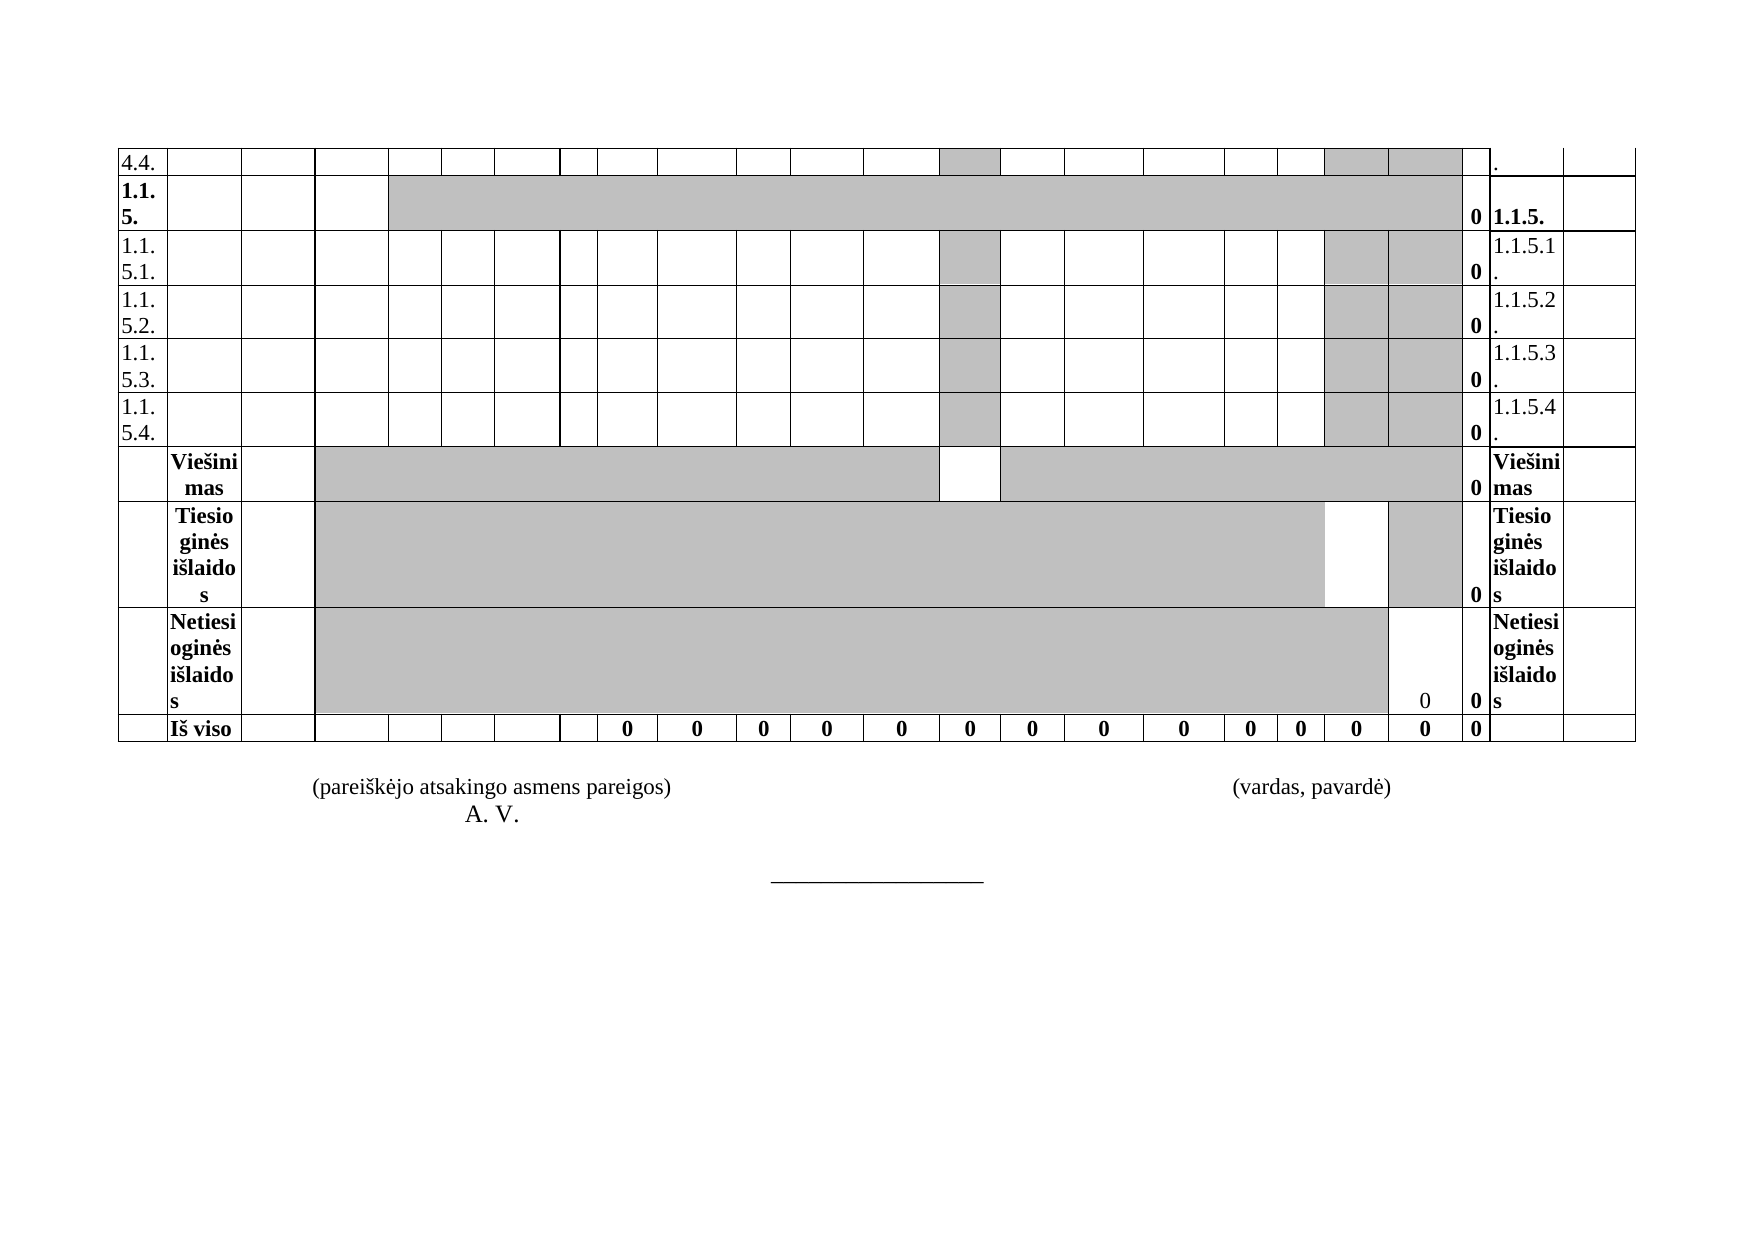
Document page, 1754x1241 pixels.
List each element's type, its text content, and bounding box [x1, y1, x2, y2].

table_cell [1000, 502, 1064, 607]
table_cell Viešinimas [1491, 448, 1563, 501]
table_cell [242, 502, 314, 607]
table_cell [940, 608, 1000, 713]
table_cell [597, 502, 658, 607]
table_cell [1389, 339, 1462, 392]
table_cell 0 [598, 715, 657, 741]
table_cell [1001, 231, 1064, 284]
table_cell [1564, 148, 1635, 175]
table_cell [495, 715, 559, 741]
table_cell 0 [1463, 393, 1489, 446]
table_cell [495, 231, 559, 284]
table_header (vardas, pavardė) [984, 771, 1640, 799]
table_cell [1277, 447, 1325, 501]
table_cell [940, 447, 1000, 501]
table_cell [389, 149, 441, 175]
table_cell 0 [1389, 715, 1462, 741]
table_cell [1064, 608, 1143, 713]
table_cell [598, 149, 657, 175]
table_cell [1564, 448, 1635, 501]
table_cell [737, 286, 790, 338]
table_cell Viešinimas [168, 447, 241, 501]
table_cell [561, 393, 597, 446]
table_cell [1278, 393, 1324, 446]
table_cell [1001, 149, 1064, 175]
table_cell [242, 149, 314, 175]
text _________________ [118, 857, 1636, 886]
table_cell [1389, 149, 1462, 175]
table_cell [316, 149, 388, 175]
table_cell [242, 608, 314, 713]
table_cell [494, 502, 560, 607]
table_cell [1224, 176, 1277, 230]
table_cell [1225, 339, 1277, 392]
table_cell [1325, 231, 1388, 284]
table_cell [1065, 393, 1143, 446]
table_cell [1325, 608, 1388, 713]
table_cell [1143, 447, 1224, 501]
table_cell 0 [1463, 608, 1489, 713]
table_cell [1144, 286, 1224, 338]
table_cell 0 [1389, 608, 1462, 713]
table_cell [442, 715, 494, 741]
table_cell [1144, 149, 1224, 175]
table_cell [791, 339, 863, 392]
table_cell [560, 608, 597, 713]
table_cell [1143, 608, 1224, 713]
table_cell [737, 149, 790, 175]
table_cell [389, 176, 1143, 230]
table_cell [598, 286, 657, 338]
table_cell [442, 231, 494, 284]
table_cell [737, 393, 790, 446]
table_cell [598, 393, 657, 446]
table_cell [597, 608, 658, 713]
table_cell [1325, 176, 1388, 230]
table_cell [1144, 231, 1224, 284]
table_cell [658, 608, 736, 713]
table_cell [856, 800, 984, 828]
table_cell [1277, 176, 1325, 230]
table_cell 0 [1463, 286, 1489, 338]
table_cell [1144, 393, 1224, 446]
table_cell [1001, 447, 1143, 501]
table_cell [242, 231, 314, 284]
table_cell [658, 231, 736, 284]
table_cell [561, 149, 597, 175]
table_cell 1.1.5.4. [119, 393, 167, 446]
table_cell [242, 176, 314, 230]
table_cell [736, 608, 791, 713]
table_cell [791, 149, 863, 175]
table_cell [1143, 176, 1224, 230]
table_cell [495, 149, 559, 175]
table_cell [561, 715, 597, 741]
table_cell [561, 339, 597, 392]
table_cell [1491, 715, 1563, 741]
table_cell 1.1.5.1. [119, 231, 167, 284]
table_cell A. V. [128, 800, 856, 828]
table_cell [316, 608, 389, 713]
table_header (pareiškėjo atsakingo asmens pareigos) [128, 771, 856, 799]
table_cell [1144, 339, 1224, 392]
table_cell [168, 286, 241, 338]
table_cell [442, 149, 494, 175]
table_cell [658, 286, 736, 338]
table_cell 0 [1463, 339, 1489, 392]
table_cell [561, 231, 597, 284]
table_cell [1278, 286, 1324, 338]
table_cell [1278, 149, 1324, 175]
table_cell [984, 800, 1640, 828]
table_cell [1225, 286, 1277, 338]
table_cell [791, 231, 863, 284]
table_cell [1325, 502, 1388, 607]
table_cell 4.4. [119, 149, 167, 175]
table_cell [1564, 339, 1635, 392]
table_cell 0 [1278, 715, 1324, 741]
table_cell 0 [1144, 715, 1224, 741]
table_cell Tiesioginės išlaidos [168, 502, 241, 607]
table_cell [1000, 608, 1064, 713]
table_cell [316, 286, 388, 338]
table_cell 1.1.5.2. [1491, 286, 1563, 338]
table_cell [737, 339, 790, 392]
table_cell [658, 393, 736, 446]
table_cell [316, 339, 388, 392]
table_cell 0 [1225, 715, 1277, 741]
table_cell . [1491, 148, 1563, 175]
table_cell [242, 715, 314, 741]
table_cell [791, 393, 863, 446]
table_cell [495, 339, 559, 392]
table_cell [737, 231, 790, 284]
table_cell [1388, 176, 1462, 230]
table_cell 0 [1065, 715, 1143, 741]
table_cell [791, 286, 863, 338]
table_cell 1.1.5.3. [119, 339, 167, 392]
table_cell [1225, 231, 1277, 284]
table_cell [242, 286, 314, 338]
table_cell [1143, 502, 1224, 607]
table_cell [1224, 608, 1277, 713]
table_cell 1.1.5.1. [1491, 232, 1563, 284]
table_cell [442, 339, 494, 392]
table_cell [1001, 393, 1064, 446]
table_cell 1.1.5.3. [1491, 339, 1563, 392]
table_cell 0 [1463, 176, 1489, 230]
table_cell [1564, 177, 1635, 230]
table_cell [864, 231, 939, 284]
table_cell [1389, 393, 1462, 446]
table_cell [389, 339, 441, 392]
table_cell [940, 339, 1000, 392]
table_cell [242, 447, 314, 501]
table_cell [1065, 339, 1143, 392]
table_cell [389, 231, 441, 284]
table_cell [1389, 286, 1462, 338]
table_cell 0 [864, 715, 939, 741]
table_cell [940, 286, 1000, 338]
table_cell [1325, 339, 1388, 392]
table_cell [389, 393, 441, 446]
table_cell [1564, 608, 1635, 713]
table_cell [863, 502, 940, 607]
table_cell 0 [1463, 231, 1489, 284]
table_cell [316, 231, 388, 284]
table_cell [242, 393, 314, 446]
table_cell Netiesioginės išlaidos [1491, 608, 1563, 713]
table_cell 0 [658, 715, 736, 741]
table_cell [1389, 231, 1462, 284]
table_cell [864, 286, 939, 338]
table_cell [442, 608, 494, 713]
table_cell [1065, 149, 1143, 175]
table_cell 0 [1463, 447, 1489, 501]
table_cell [864, 393, 939, 446]
table_cell [940, 393, 1000, 446]
table_cell 0 [1325, 715, 1388, 741]
table_cell [316, 715, 388, 741]
table_cell [1224, 447, 1277, 501]
table_cell 1.1.5. [119, 176, 167, 230]
table_cell [168, 176, 241, 230]
table_cell [1225, 393, 1277, 446]
table_cell [1277, 608, 1325, 713]
table_cell [168, 339, 241, 392]
table_cell [1277, 502, 1325, 607]
table_cell [119, 447, 167, 501]
table_cell [168, 393, 241, 446]
table_cell [495, 393, 559, 446]
table_cell [658, 502, 736, 607]
table_cell [1065, 286, 1143, 338]
table_cell [940, 502, 1000, 607]
table_cell [316, 502, 389, 607]
table_cell [1224, 502, 1277, 607]
table_cell [940, 231, 1000, 284]
table_cell [1463, 149, 1489, 175]
table_cell Netiesioginės išlaidos [168, 608, 241, 713]
table_cell [658, 339, 736, 392]
table_cell [1278, 339, 1324, 392]
table_cell 1.1.5. [1491, 177, 1563, 230]
table_cell [1064, 502, 1143, 607]
table_cell [1389, 502, 1462, 607]
table_cell [442, 286, 494, 338]
table_cell [389, 286, 441, 338]
table_cell [791, 608, 863, 713]
table_cell [119, 715, 167, 741]
table_cell 1.1.5.4. [1491, 393, 1563, 446]
table_cell 1.1.5.2. [119, 286, 167, 338]
table_cell Tiesioginės išlaidos [1491, 502, 1563, 607]
table_cell [389, 608, 442, 713]
table_cell 0 [1463, 502, 1489, 607]
table_cell 0 [1463, 715, 1489, 741]
table_cell [1325, 286, 1388, 338]
table_cell [1564, 502, 1635, 607]
table_cell [1001, 286, 1064, 338]
table_cell [863, 608, 940, 713]
table_cell 0 [940, 715, 1000, 741]
table_cell [1325, 393, 1388, 446]
table_cell [168, 149, 241, 175]
table_cell 0 [1001, 715, 1064, 741]
table_cell [168, 231, 241, 284]
table_cell [940, 149, 1000, 175]
table_cell [560, 502, 597, 607]
table_cell [561, 286, 597, 338]
table_cell [494, 608, 560, 713]
table_cell [1325, 447, 1388, 501]
table_cell [442, 502, 494, 607]
table_cell Iš viso [168, 715, 241, 741]
table_cell [242, 339, 314, 392]
table_cell [442, 393, 494, 446]
table_cell [1564, 715, 1635, 741]
table_cell [1388, 447, 1462, 501]
table_cell [316, 447, 939, 501]
table_cell [495, 286, 559, 338]
table_cell [119, 608, 167, 713]
table_cell [864, 339, 939, 392]
table_cell [736, 502, 791, 607]
table_cell [1065, 231, 1143, 284]
table_cell [1001, 339, 1064, 392]
table_cell [389, 502, 442, 607]
table_cell [316, 176, 388, 230]
table_cell [316, 393, 388, 446]
table_cell [791, 502, 863, 607]
table_cell [1564, 232, 1635, 284]
table_cell [1564, 286, 1635, 338]
table_header [856, 771, 984, 799]
table_cell [598, 339, 657, 392]
table_cell 0 [737, 715, 790, 741]
table_cell [864, 149, 939, 175]
table_cell [1278, 231, 1324, 284]
table_cell 0 [791, 715, 863, 741]
table_cell [1325, 149, 1388, 175]
table_cell [119, 502, 167, 607]
table_cell [658, 149, 736, 175]
table_cell [598, 231, 657, 284]
table_cell [389, 715, 441, 741]
table_cell [1564, 393, 1635, 446]
table_cell [1225, 149, 1277, 175]
